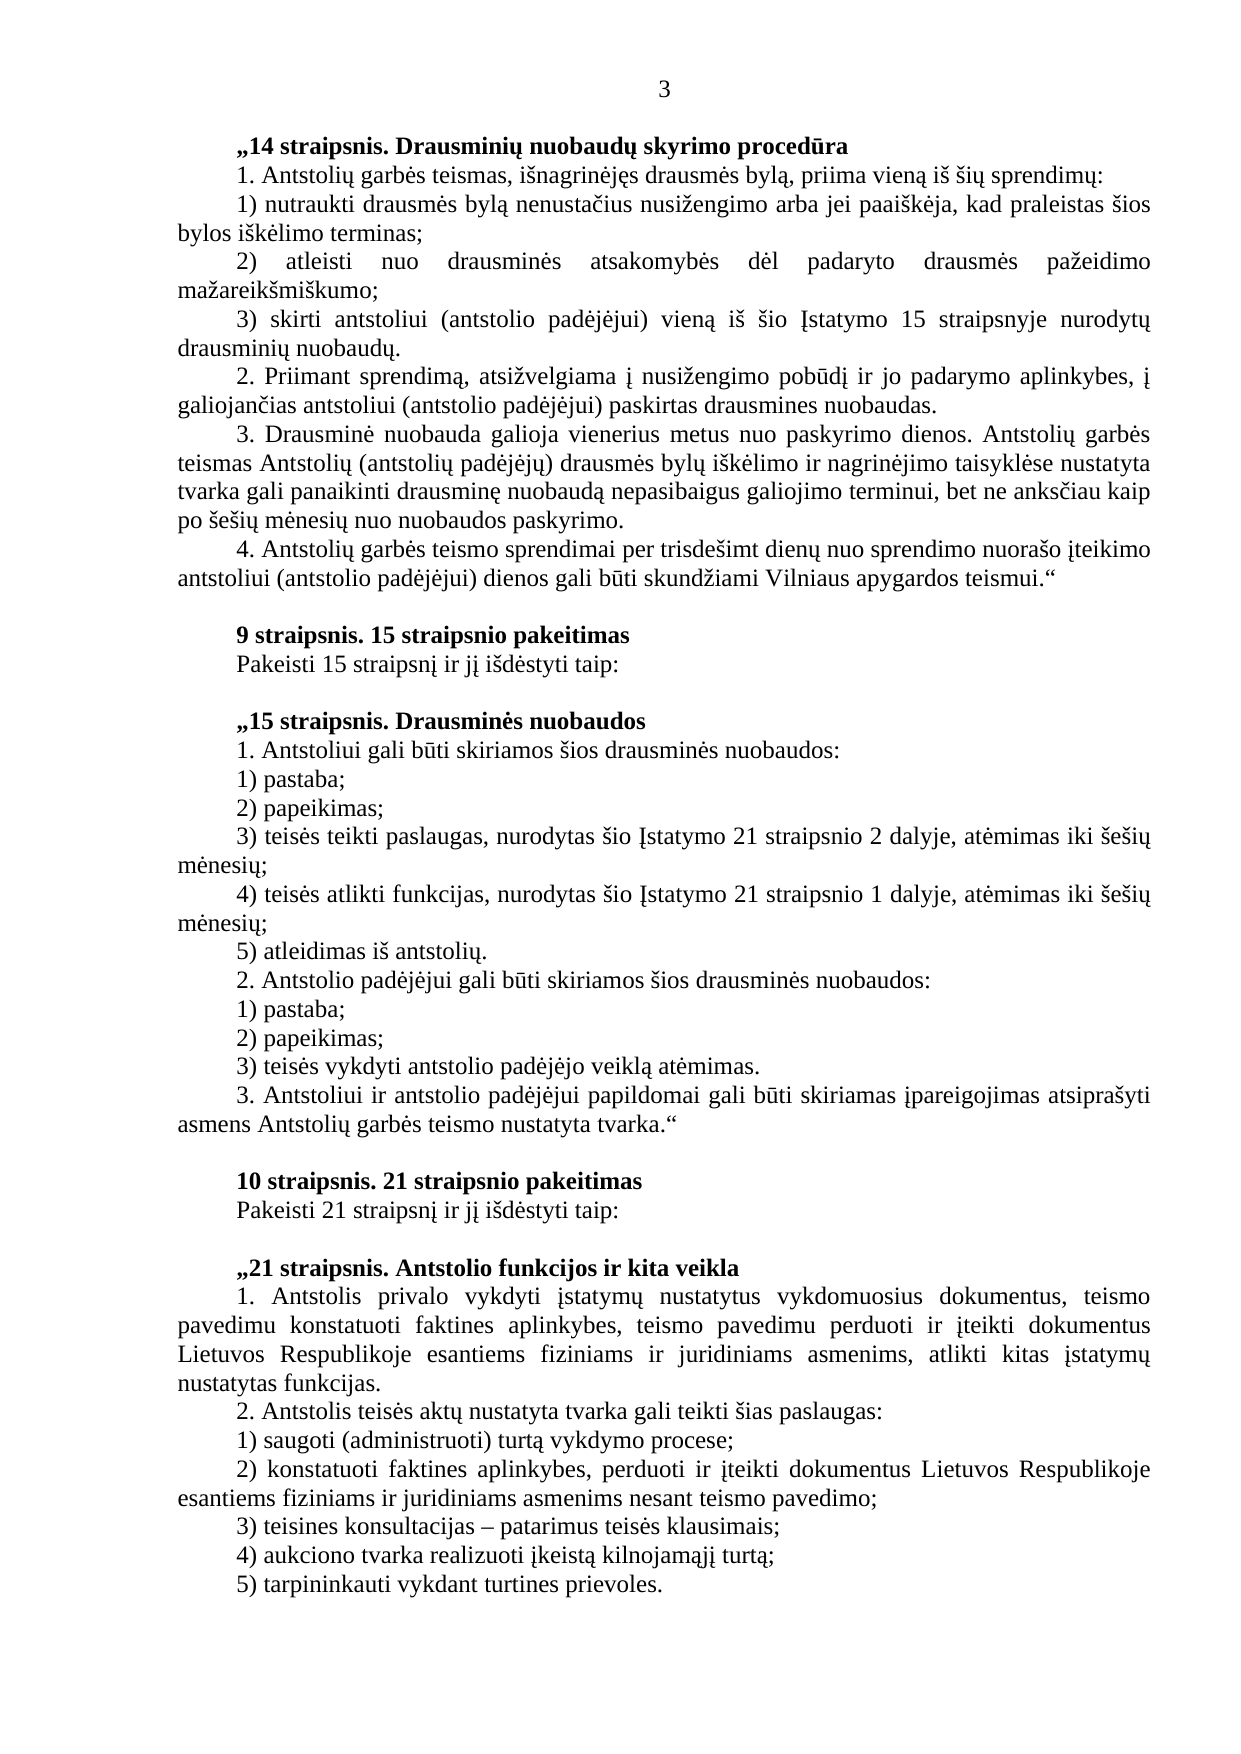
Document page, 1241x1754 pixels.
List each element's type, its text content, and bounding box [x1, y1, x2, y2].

text 2) konstatuoti faktines aplinkybes, perduoti ir įteikti dokumentus Lietuvos Respublikoje esantiems fiziniams ir juridiniams asmenims nesant teismo pavedimo; [177, 1454, 1152, 1511]
text 4. Antstolių garbės teismo sprendimai per trisdešimt dienų nuo sprendimo nuorašo įteikimo antstoliui (antstolio padėjėjui) dienos gali būti skundžiami Vilniaus apygardos teismui.“ [177, 534, 1152, 591]
text „15 straipsnis. Drausminės nuobaudos [177, 706, 1152, 735]
text 1) nutraukti drausmės bylą nenustačius nusižengimo arba jei paaiškėja, kad praleistas šios bylos iškėlimo terminas; [177, 189, 1152, 246]
text 5) tarpininkauti vykdant turtines prievoles. [177, 1569, 1152, 1598]
text „21 straipsnis. Antstolio funkcijos ir kita veikla [177, 1253, 1152, 1281]
text 3. Antstoliui ir antstolio padėjėjui papildomai gali būti skiriamas įpareigojimas atsiprašyti asmens Antstolių garbės teismo nustatyta tvarka.“ [177, 1080, 1152, 1138]
text Pakeisti 21 straipsnį ir jį išdėstyti taip: [177, 1195, 1152, 1224]
text 5) atleidimas iš antstolių. [177, 936, 1152, 965]
text 9 straipsnis. 15 straipsnio pakeitimas [177, 620, 1152, 649]
text 2) papeikimas; [177, 1023, 1152, 1051]
text 2. Antstolis teisės aktų nustatyta tvarka gali teikti šias paslaugas: [177, 1396, 1152, 1425]
text 10 straipsnis. 21 straipsnio pakeitimas [177, 1166, 1152, 1195]
text 1) pastaba; [177, 994, 1152, 1023]
text 2. Antstolio padėjėjui gali būti skiriamos šios drausminės nuobaudos: [177, 965, 1152, 994]
text 2) papeikimas; [177, 793, 1152, 821]
text 2) atleisti nuo drausminės atsakomybės dėl padaryto drausmės pažeidimo mažareikšmiškumo; [177, 246, 1152, 304]
text 3. Drausminė nuobauda galioja vienerius metus nuo paskyrimo dienos. Antstolių garbės teismas Antstolių (antstolių padėjėjų) drausmės bylų iškėlimo ir nagrinėjimo taisyklėse nustatyta tvarka gali panaikinti drausminę nuobaudą nepasibaigus galiojimo terminui, bet ne anksčiau kaip po šešių mėnesių nuo nuobaudos paskyrimo. [177, 419, 1152, 534]
text Pakeisti 15 straipsnį ir jį išdėstyti taip: [177, 649, 1152, 678]
text 3) teisines konsultacijas – patarimus teisės klausimais; [177, 1511, 1152, 1540]
text 1) pastaba; [177, 764, 1152, 793]
text 4) aukciono tvarka realizuoti įkeistą kilnojamąjį turtą; [177, 1540, 1152, 1569]
text 3) teisės vykdyti antstolio padėjėjo veiklą atėmimas. [177, 1051, 1152, 1080]
text 1) saugoti (administruoti) turtą vykdymo procese; [177, 1425, 1152, 1454]
text 3) teisės teikti paslaugas, nurodytas šio Įstatymo 21 straipsnio 2 dalyje, atėmimas iki šešių mėnesių; [177, 821, 1152, 879]
text 4) teisės atlikti funkcijas, nurodytas šio Įstatymo 21 straipsnio 1 dalyje, atėmimas iki šešių mėnesių; [177, 879, 1152, 936]
text 1. Antstolis privalo vykdyti įstatymų nustatytus vykdomuosius dokumentus, teismo pavedimu konstatuoti faktines aplinkybes, teismo pavedimu perduoti ir įteikti dokumentus Lietuvos Respublikoje esantiems fiziniams ir juridiniams asmenims, atlikti kitas įstatymų nustatytas funkcijas. [177, 1281, 1152, 1396]
text 3) skirti antstoliui (antstolio padėjėjui) vieną iš šio Įstatymo 15 straipsnyje nurodytų drausminių nuobaudų. [177, 304, 1152, 361]
text 1. Antstoliui gali būti skiriamos šios drausminės nuobaudos: [177, 735, 1152, 764]
text 1. Antstolių garbės teismas, išnagrinėjęs drausmės bylą, priima vieną iš šių sprendimų: [177, 160, 1152, 189]
text 2. Priimant sprendimą, atsižvelgiama į nusižengimo pobūdį ir jo padarymo aplinkybes, į galiojančias antstoliui (antstolio padėjėjui) paskirtas drausmines nuobaudas. [177, 361, 1152, 419]
text „14 straipsnis. Drausminių nuobaudų skyrimo procedūra [177, 131, 1152, 160]
